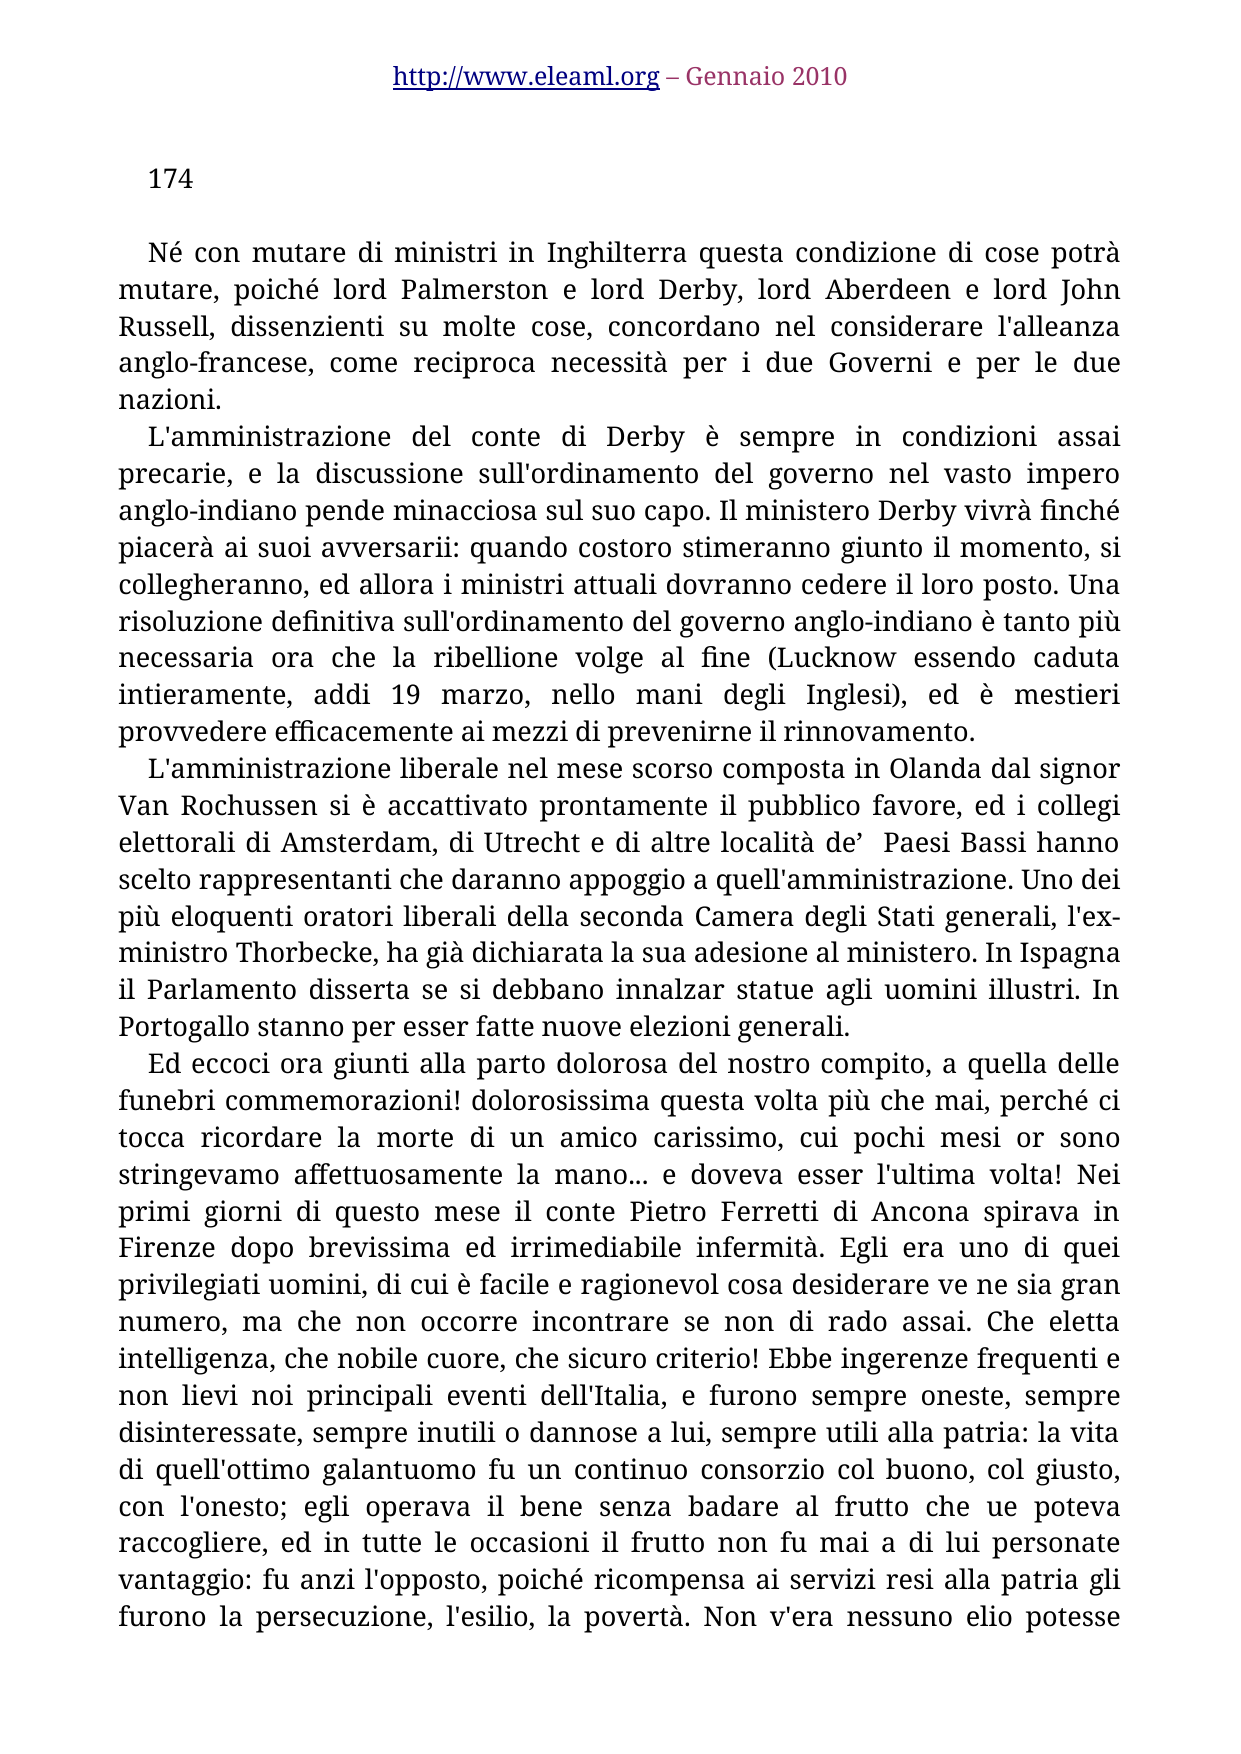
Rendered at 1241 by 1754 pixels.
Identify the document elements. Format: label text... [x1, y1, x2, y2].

text L'amministrazione del conte di Derby è sempre in condizioni assai precarie, e la discussione sull'ordinamento del governo nel vasto impero anglo-indiano pende minacciosa sul suo capo. Il ministero Derby vivrà finché piacerà ai suoi avversarii: quando costoro stimeranno giunto il momento, si collegheranno, ed allora i ministri attuali dovranno cedere il loro posto. Una risoluzione definitiva sull'ordinamento del governo anglo-indiano è tanto più necessaria ora che la ribellione volge al fine (Lucknow essendo caduta intieramente, addi 19 marzo, nello mani degli Inglesi), ed è mestieri provvedere efficacemente ai mezzi di prevenirne il rinnovamento. [118, 418, 1122, 749]
text L'amministrazione liberale nel mese scorso composta in Olanda dal signor Van Rochussen si è accattivato prontamente il pubblico favore, ed i collegi elettorali di Amsterdam, di Utrecht e di altre località de’ Paesi Bassi hanno scelto rappresentanti che daranno appoggio a quell'amministrazione. Uno dei più eloquenti oratori liberali della seconda Camera degli Stati generali, l'ex-ministro Thorbecke, ha già dichiarata la sua adesione al ministero. In Ispagna il Parlamento disserta se si debbano innalzar statue agli uomini illustri. In Portogallo stanno per esser fatte nuove elezioni generali. [118, 749, 1122, 1044]
text 174 [118, 159, 1122, 196]
text Né con mutare di ministri in Inghilterra questa condizione di cose potrà mutare, poiché lord Palmerston e lord Derby, lord Aberdeen e lord John Russell, dissenzienti su molte cose, concordano nel considerare l'alleanza anglo-francese, come reciproca necessità per i due Governi e per le due nazioni. [118, 233, 1122, 418]
text Ed eccoci ora giunti alla parto dolorosa del nostro compito, a quella delle funebri commemorazioni! dolorosissima questa volta più che mai, perché ci tocca ricordare la morte di un amico carissimo, cui pochi mesi or sono stringevamo affettuosamente la mano... e doveva esser l'ultima volta! Nei primi giorni di questo mese il conte Pietro Ferretti di Ancona spirava in Firenze dopo brevissima ed irrimediabile infermità. Egli era uno di quei privilegiati uomini, di cui è facile e ragionevol cosa desiderare ve ne sia gran numero, ma che non occorre incontrare se non di rado assai. Che eletta intelligenza, che nobile cuore, che sicuro criterio! Ebbe ingerenze frequenti e non lievi noi principali eventi dell'Italia, e furono sempre oneste, sempre disinteressate, sempre inutili o dannose a lui, sempre utili alla patria: la vita di quell'ottimo galantuomo fu un continuo consorzio col buono, col giusto, con l'onesto; egli operava il bene senza badare al frutto che ue poteva raccogliere, ed in tutte le occasioni il frutto non fu mai a di lui personate vantaggio: fu anzi l'opposto, poiché ricompensa ai servizi resi alla patria gli furono la persecuzione, l'esilio, la povertà. Non v'era nessuno elio potesse [118, 1044, 1122, 1634]
